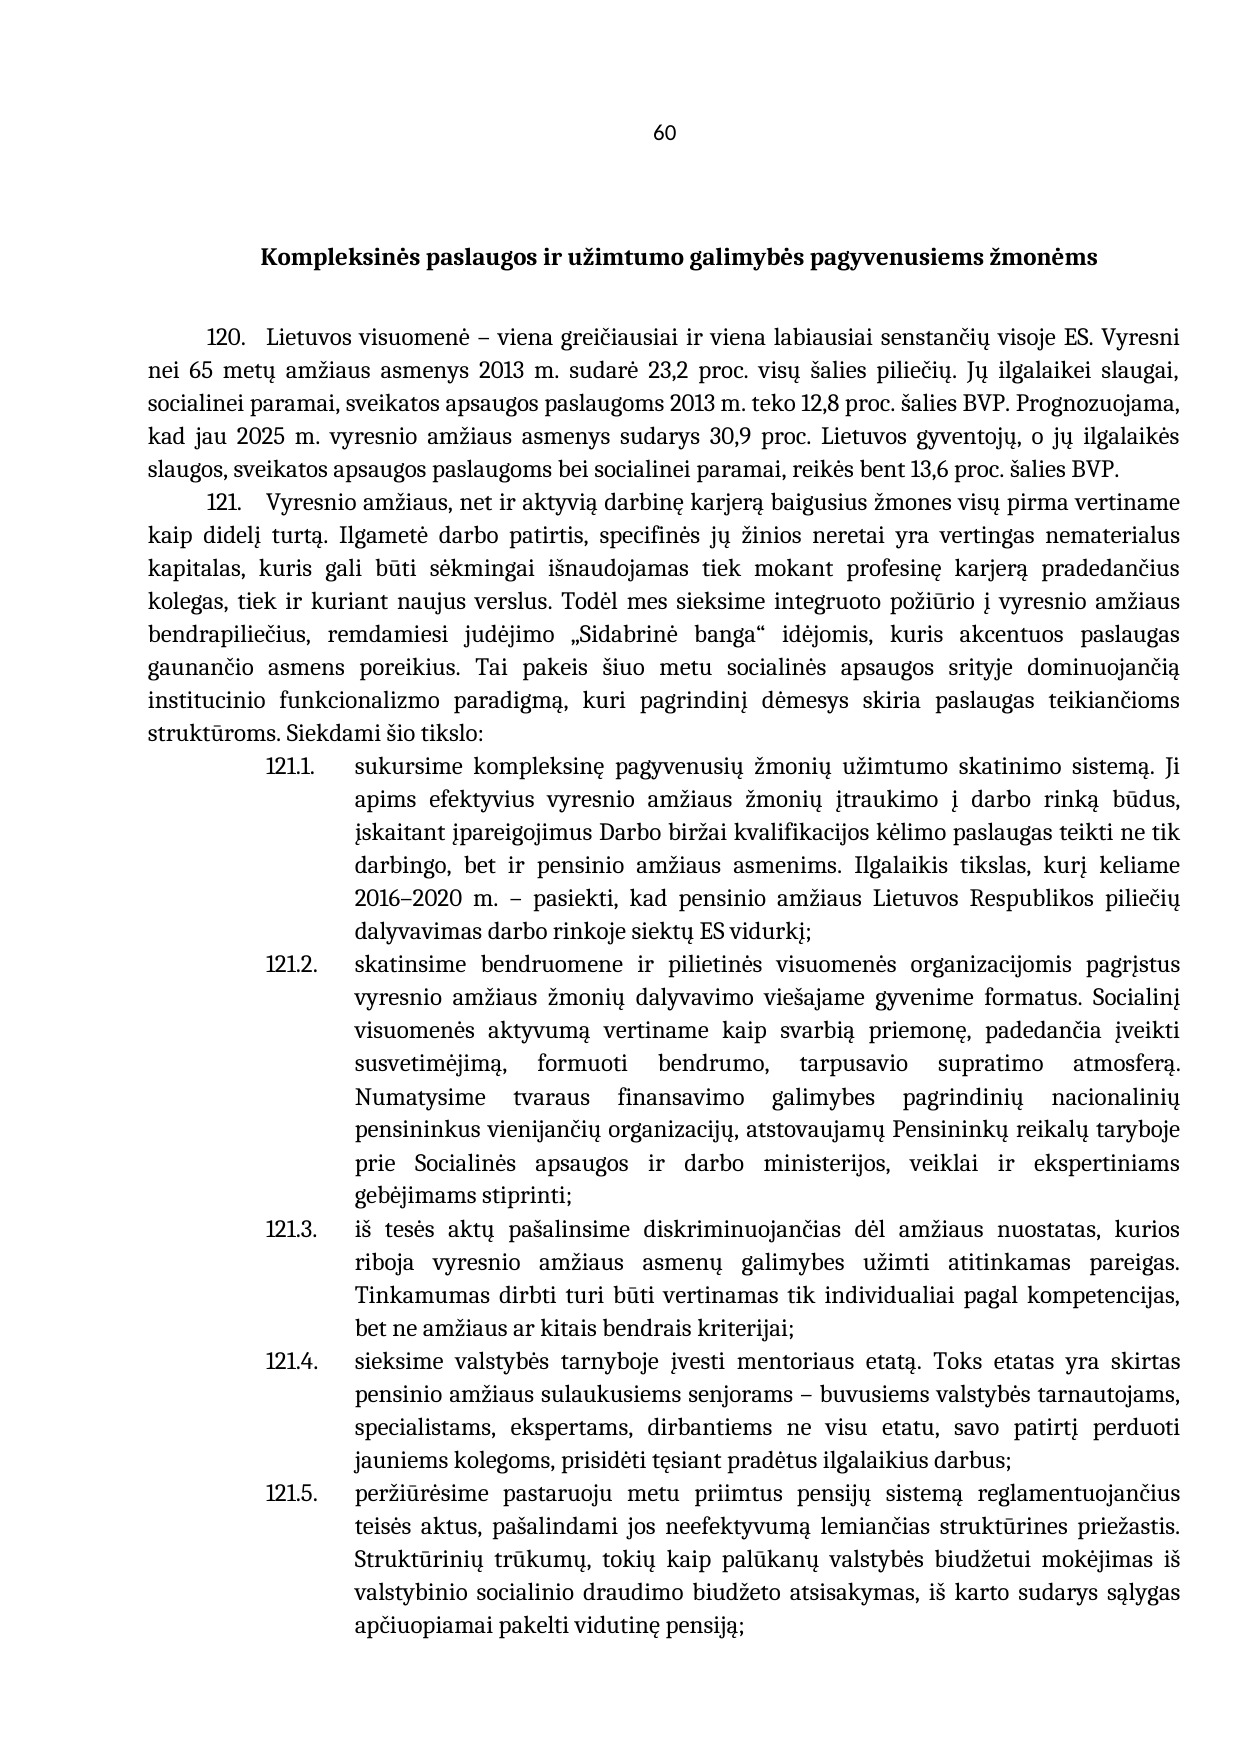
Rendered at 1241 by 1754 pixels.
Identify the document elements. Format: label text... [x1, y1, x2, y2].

text 121.3. iš tesės aktų pašalinsime diskriminuojančias dėl amžiaus nuostatas, kurios riboja vyresnio amžiaus asmenų galimybes užimti atitinkamas pareigas. Tinkamumas dirbti turi būti vertinamas tik individualiai pagal kompetencijas, bet ne amžiaus ar kitais bendrais kriterijai; [266, 1214, 1181, 1342]
text 120. Lietuvos visuomenė – viena greičiausiai ir viena labiausiai senstančių visoje ES. Vyresni nei 65 metų amžiaus asmenys 2013 m. sudarė 23,2 proc. visų šalies piliečių. Jų ilgalaikei slaugai, socialinei paramai, sveikatos apsaugos paslaugoms 2013 m. teko 12,8 proc. šalies BVP. Prognozuojama, kad jau 2025 m. vyresnio amžiaus asmenys sudarys 30,9 proc. Lietuvos gyventojų, o jų ilgalaikės slaugos, sveikatos apsaugos paslaugoms bei socialinei paramai, reikės bent 13,6 proc. šalies BVP. [148, 323, 1181, 484]
subtitle Kompleksinės paslaugos ir užimtumo galimybės pagyvenusiems žmonėms [177, 243, 1181, 272]
text 121.5. peržiūrėsime pastaruoju metu priimtus pensijų sistemą reglamentuojančius teisės aktus, pašalindami jos neefektyvumą lemiančias struktūrines priežastis. Struktūrinių trūkumų, tokių kaip palūkanų valstybės biudžetui mokėjimas iš valstybinio socialinio draudimo biudžeto atsisakymas, iš karto sudarys sąlygas apčiuopiamai pakelti vidutinę pensiją; [266, 1479, 1181, 1639]
text 121.1. sukursime kompleksinę pagyvenusių žmonių užimtumo skatinimo sistemą. Ji apims efektyvius vyresnio amžiaus žmonių įtraukimo į darbo rinką būdus, įskaitant įpareigojimus Darbo biržai kvalifikacijos kėlimo paslaugas teikti ne tik darbingo, bet ir pensinio amžiaus asmenims. Ilgalaikis tikslas, kurį keliame 2016–2020 m. – pasiekti, kad pensinio amžiaus Lietuvos Respublikos piliečių dalyvavimas darbo rinkoje siektų ES vidurkį; [266, 752, 1181, 946]
text 121. Vyresnio amžiaus, net ir aktyvią darbinę karjerą baigusius žmones visų pirma vertiname kaip didelį turtą. Ilgametė darbo patirtis, specifinės jų žinios neretai yra vertingas nematerialus kapitalas, kuris gali būti sėkmingai išnaudojamas tiek mokant profesinę karjerą pradedančius kolegas, tiek ir kuriant naujus verslus. Todėl mes sieksime integruoto požiūrio į vyresnio amžiaus bendrapiliečius, remdamiesi judėjimo „Sidabrinė banga“ idėjomis, kuris akcentuos paslaugas gaunančio asmens poreikius. Tai pakeis šiuo metu socialinės apsaugos srityje dominuojančią institucinio funkcionalizmo paradigmą, kuri pagrindinį dėmesys skiria paslaugas teikiančioms struktūroms. Siekdami šio tikslo: [148, 488, 1181, 748]
text 121.2. skatinsime bendruomene ir pilietinės visuomenės organizacijomis pagrįstus vyresnio amžiaus žmonių dalyvavimo viešajame gyvenime formatus. Socialinį visuomenės aktyvumą vertiname kaip svarbią priemonę, padedančia įveikti susvetimėjimą, formuoti bendrumo, tarpusavio supratimo atmosferą. Numatysime tvaraus finansavimo galimybes pagrindinių nacionalinių pensininkus vienijančių organizacijų, atstovaujamų Pensininkų reikalų taryboje prie Socialinės apsaugos ir darbo ministerijos, veiklai ir ekspertiniams gebėjimams stiprinti; [266, 950, 1181, 1210]
text 121.4. sieksime valstybės tarnyboje įvesti mentoriaus etatą. Toks etatas yra skirtas pensinio amžiaus sulaukusiems senjorams – buvusiems valstybės tarnautojams, specialistams, ekspertams, dirbantiems ne visu etatu, savo patirtį perduoti jauniems kolegoms, prisidėti tęsiant pradėtus ilgalaikius darbus; [266, 1347, 1181, 1474]
